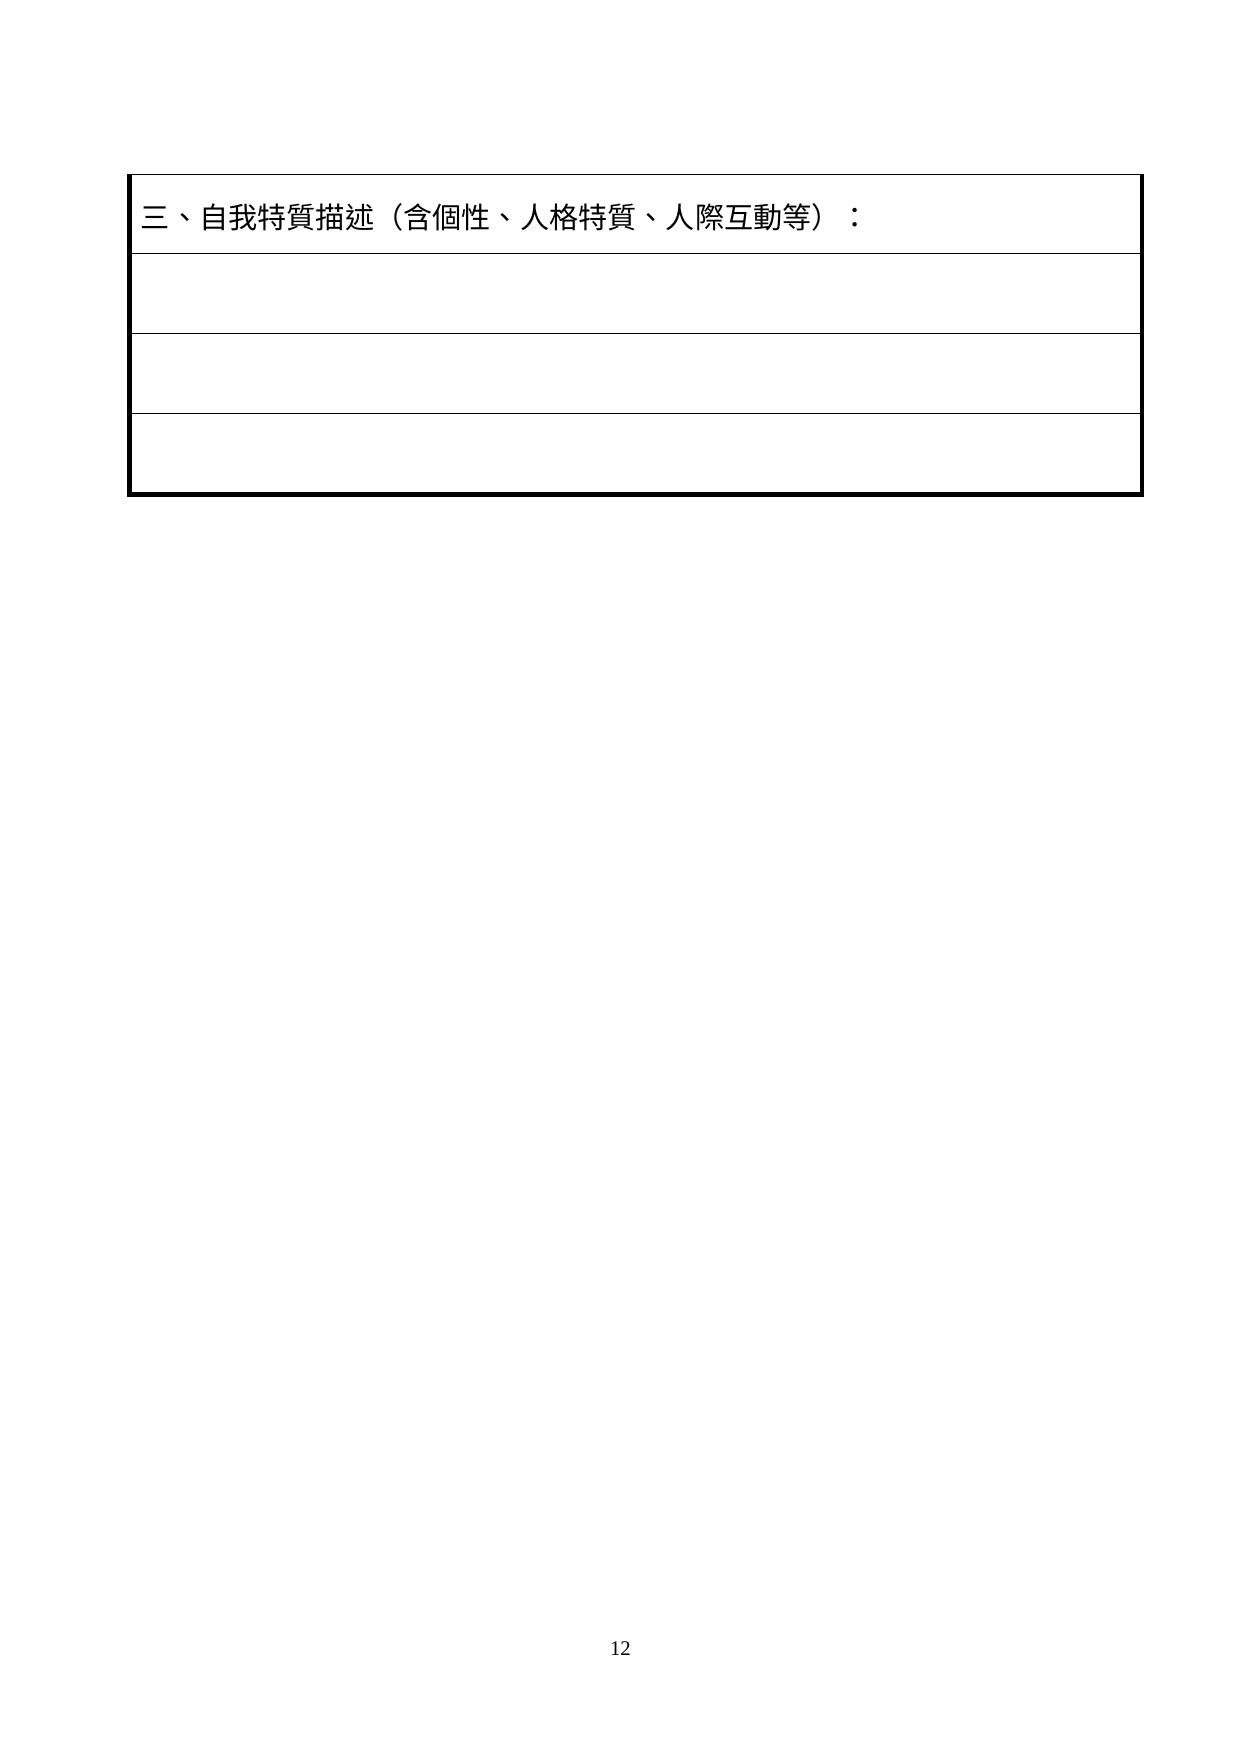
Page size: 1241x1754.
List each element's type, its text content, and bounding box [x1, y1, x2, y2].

table_cell [132, 254, 1140, 333]
table_cell 三、自我特質描述（含個性、人格特質、人際互動等）： [132, 175, 1140, 253]
table_cell [132, 334, 1140, 412]
table_cell [132, 414, 1140, 492]
